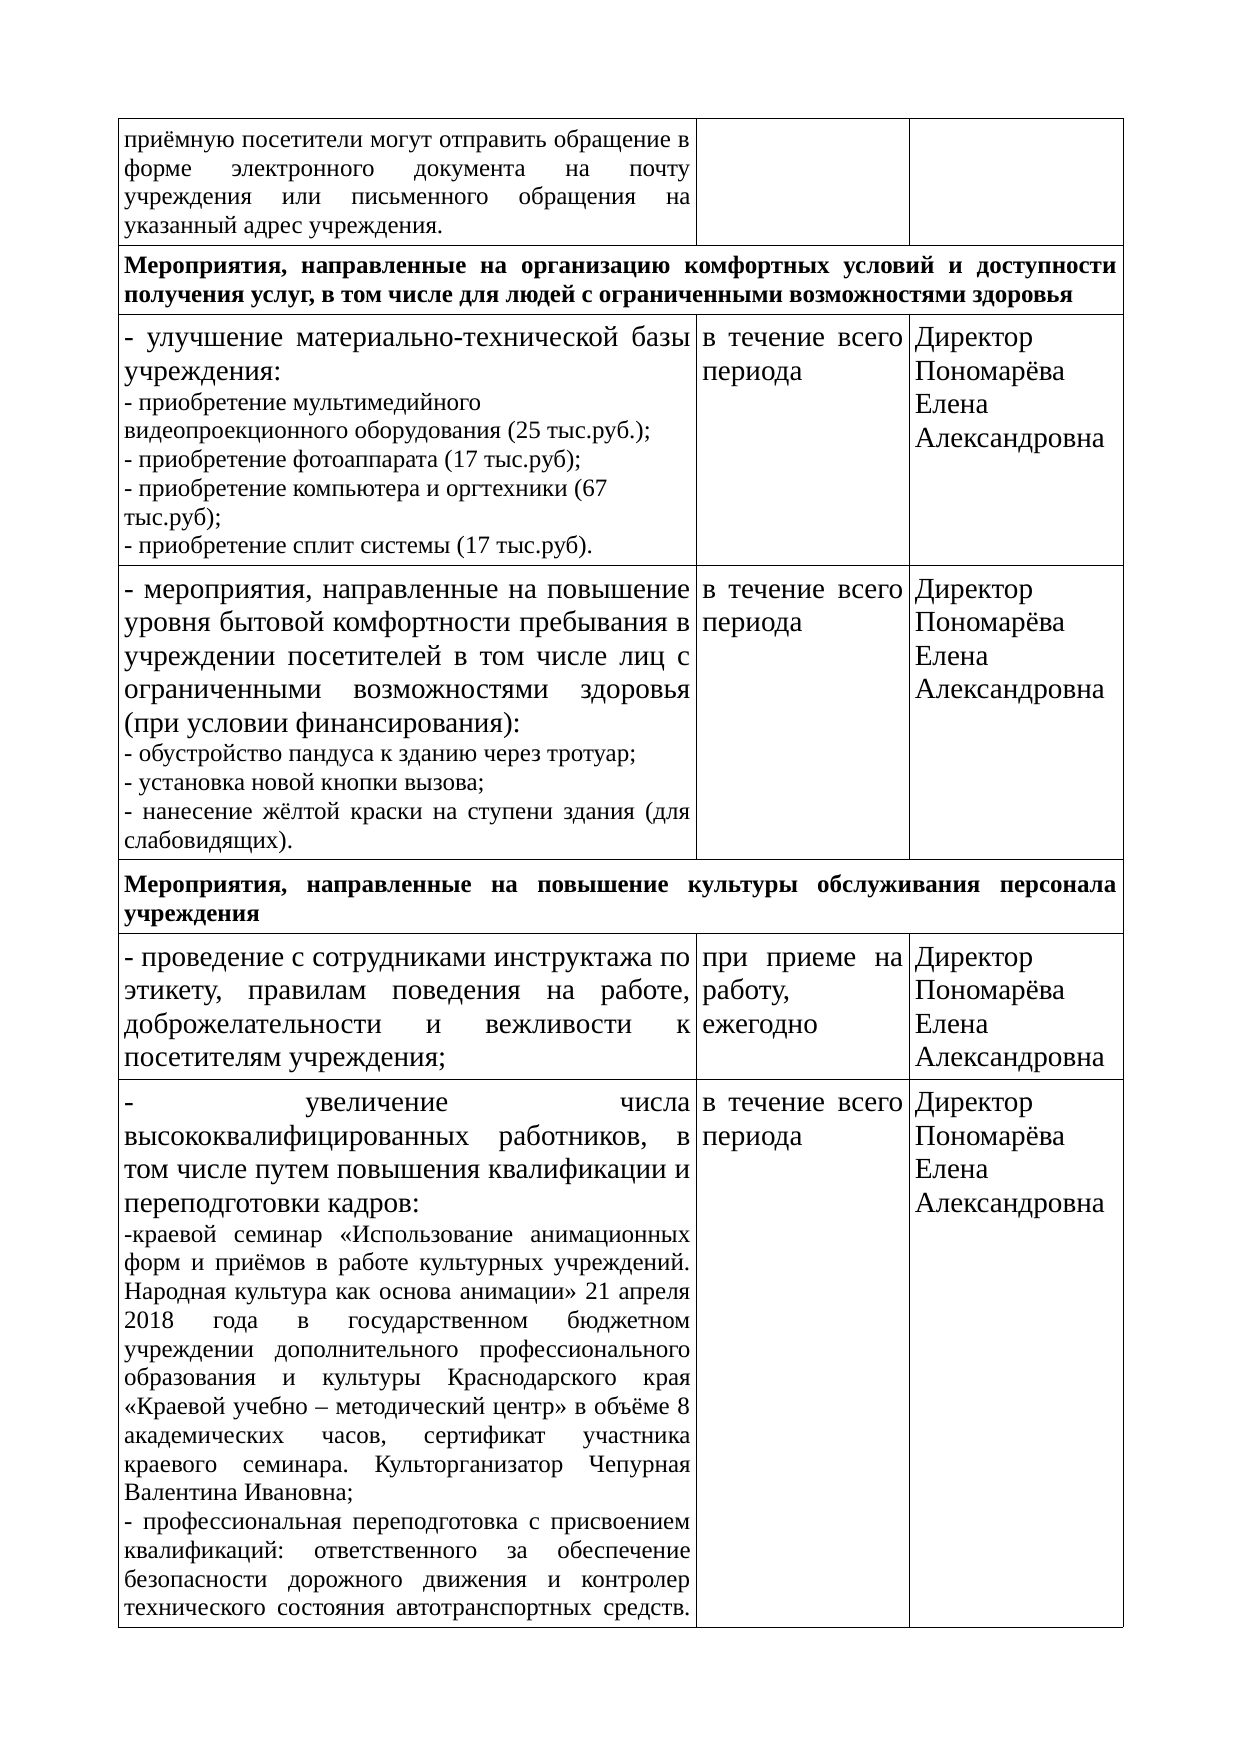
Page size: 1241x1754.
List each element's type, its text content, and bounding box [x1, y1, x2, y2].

table_cell в течение всего периода [697, 566, 909, 859]
table_cell при приеме на работу, ежегодно [697, 934, 909, 1079]
table_cell - мероприятия, направленные на повышение уровня бытовой комфортности пребывания в учреждении посетителей в том числе лиц с ограниченными возможностями здоровья (при условии финансирования): - обустройство пандуса к зданию через тротуар; - установка новой кнопки вызова; - нанесение жёлтой краски на ступени здания (для слабовидящих). [119, 566, 696, 859]
table_cell Мероприятия, направленные на повышение культуры обслуживания персонала учреждения [119, 860, 1123, 933]
table_cell - увеличение числа высококвалифицированных работников, в том числе путем повышения квалификации и переподготовки кадров: -краевой семинар «Использование анимационных форм и приёмов в работе культурных учреждений. Народная культура как основа анимации» 21 апреля 2018 года в государственном бюджетном учреждении дополнительного профессионального образования и культуры Краснодарского края «Краевой учебно – методический центр» в объёме 8 академических часов, сертификат участника краевого семинара. Культорганизатор Чепурная Валентина Ивановна; - профессиональная переподготовка с присвоением квалификаций: ответственного за обеспечение безопасности дорожного движения и контролер технического состояния автотранспортных средств. [119, 1080, 696, 1627]
table_cell - проведение с сотрудниками инструктажа по этикету, правилам поведения на работе, доброжелательности и вежливости к посетителям учреждения; [119, 934, 696, 1079]
table_cell Мероприятия, направленные на организацию комфортных условий и доступности получения услуг, в том числе для людей с ограниченными возможностями здоровья [119, 246, 1123, 314]
table_cell Директор Пономарёва Елена Александровна [910, 566, 1123, 859]
table_cell [910, 119, 1123, 245]
table_cell Директор Пономарёва Елена Александровна [910, 1080, 1123, 1627]
table_cell Директор Пономарёва Елена Александровна [910, 315, 1123, 565]
table_cell [697, 119, 909, 245]
table_cell Директор Пономарёва Елена Александровна [910, 934, 1123, 1079]
table_cell - улучшение материально-технической базы учреждения: - приобретение мультимедийного видеопроекционного оборудования (25 тыс.руб.); - приобретение фотоаппарата (17 тыс.руб); - приобретение компьютера и оргтехники (67 тыс.руб); - приобретение сплит системы (17 тыс.руб). [119, 315, 696, 565]
table_cell в течение всего периода [697, 1080, 909, 1627]
table_cell в течение всего периода [697, 315, 909, 565]
table_cell приёмную посетители могут отправить обращение в форме электронного документа на почту учреждения или письменного обращения на указанный адрес учреждения. [119, 119, 696, 245]
